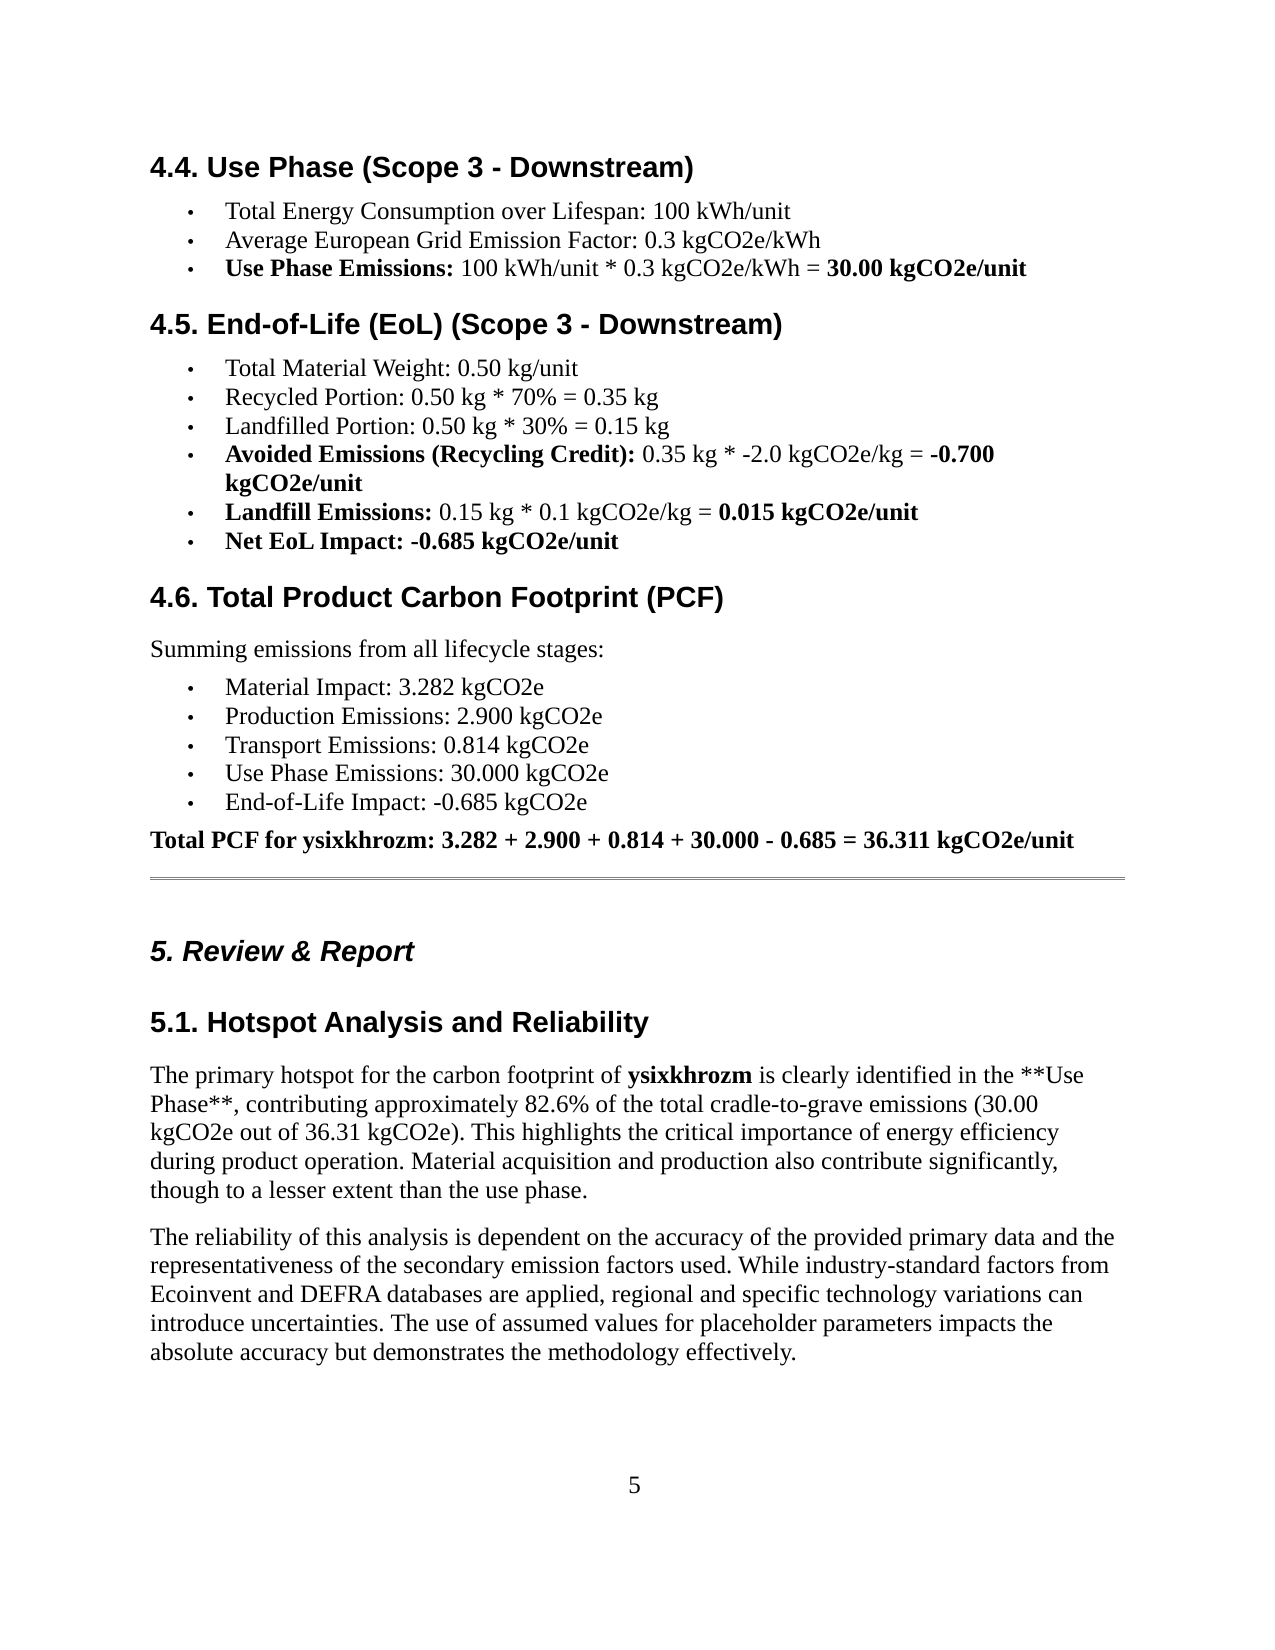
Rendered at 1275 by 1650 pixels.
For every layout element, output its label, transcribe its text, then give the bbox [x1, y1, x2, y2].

subtitle 4.4. Use Phase (Scope 3 - Downstream) [150, 150, 1125, 183]
subtitle 4.5. End-of-Life (EoL) (Scope 3 - Downstream) [150, 307, 1125, 341]
subtitle 5.1. Hotspot Analysis and Reliability [150, 1005, 1125, 1038]
list Recycled Portion: 0.50 kg * 70% = 0.35 kg [187, 382, 1125, 411]
list Production Emissions: 2.900 kgCO2e [187, 701, 1125, 730]
text The reliability of this analysis is dependent on the accuracy of the provided primary data and the representativeness of the secondary emission factors used. While industry-standard factors from Ecoinvent and DEFRA databases are applied, regional and specific technology variations can introduce uncertainties. The use of assumed values for placeholder parameters impacts the absolute accuracy but demonstrates the methodology effectively. [150, 1222, 1125, 1365]
text Summing emissions from all lifecycle stages: [150, 634, 1125, 663]
list Total Energy Consumption over Lifespan: 100 kWh/unit [187, 196, 1125, 225]
list Material Impact: 3.282 kgCO2e [187, 672, 1125, 701]
list Transport Emissions: 0.814 kgCO2e [187, 730, 1125, 758]
list Total Material Weight: 0.50 kg/unit [187, 353, 1125, 382]
text The primary hotspot for the carbon footprint of ysixkhrozm is clearly identified in the **Use Phase**, contributing approximately 82.6% of the total cradle-to-grave emissions (30.00 kgCO2e out of 36.31 kgCO2e). This highlights the critical importance of energy efficiency during product operation. Material acquisition and production also contribute significantly, though to a lesser extent than the use phase. [150, 1060, 1125, 1204]
text Total PCF for ysixkhrozm: 3.282 + 2.900 + 0.814 + 30.000 - 0.685 = 36.311 kgCO2e/unit [150, 825, 1125, 854]
subtitle 5. Review & Report [150, 934, 1125, 967]
list Avoided Emissions (Recycling Credit): 0.35 kg * -2.0 kgCO2e/kg = -0.700 kgCO2e/unit [187, 439, 1125, 497]
list Landfill Emissions: 0.15 kg * 0.1 kgCO2e/kg = 0.015 kgCO2e/unit [187, 497, 1125, 526]
list Use Phase Emissions: 100 kWh/unit * 0.3 kgCO2e/kWh = 30.00 kgCO2e/unit [187, 253, 1125, 282]
list Use Phase Emissions: 30.000 kgCO2e [187, 758, 1125, 787]
subtitle 4.6. Total Product Carbon Footprint (PCF) [150, 579, 1125, 613]
list Net EoL Impact: -0.685 kgCO2e/unit [187, 526, 1125, 554]
list End-of-Life Impact: -0.685 kgCO2e [187, 787, 1125, 816]
list Average European Grid Emission Factor: 0.3 kgCO2e/kWh [187, 225, 1125, 253]
list Landfilled Portion: 0.50 kg * 30% = 0.15 kg [187, 411, 1125, 439]
